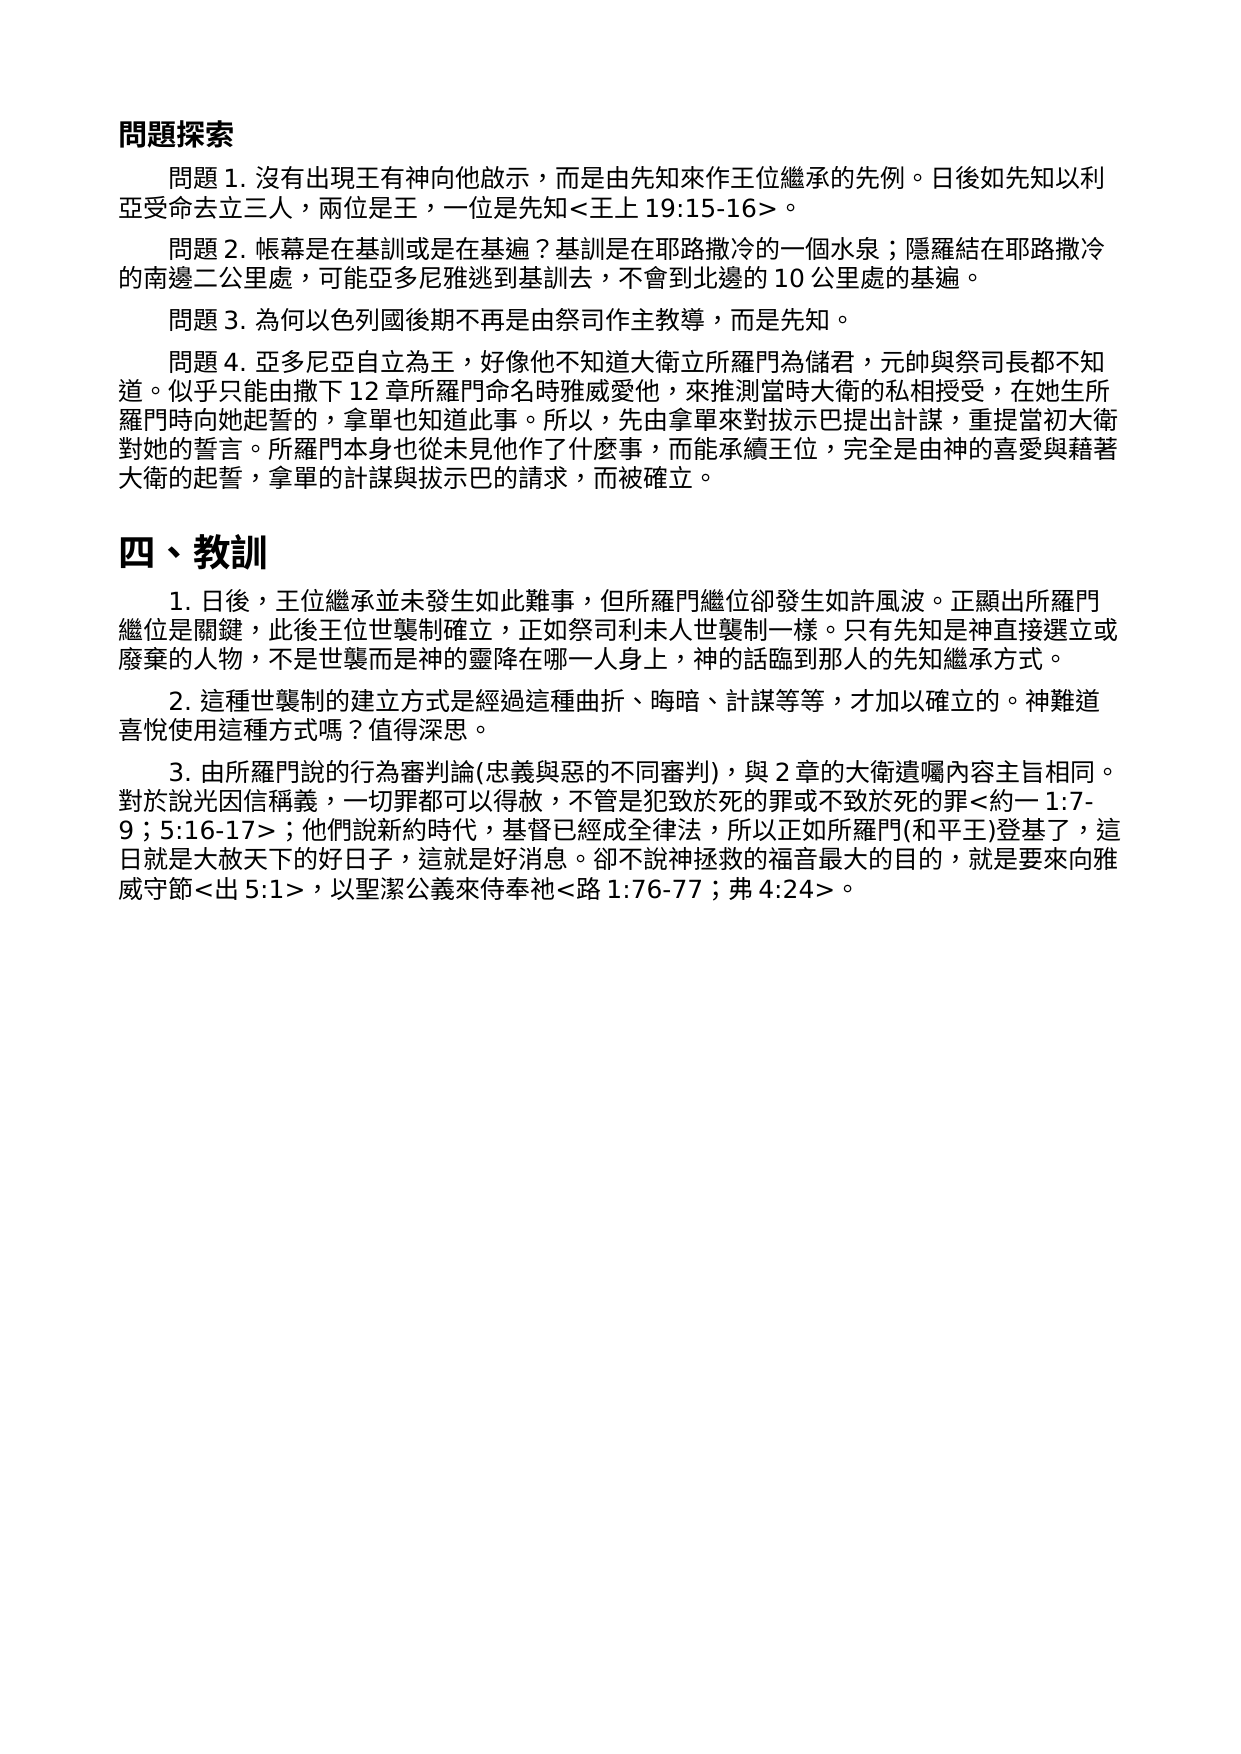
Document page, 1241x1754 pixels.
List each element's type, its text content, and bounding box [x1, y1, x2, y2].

text 問題1. 沒有出現王有神向他啟示，而是由先知來作王位繼承的先例。日後如先知以利亞受命去立三人，兩位是王，一位是先知<王上19:15-16>。 [118, 164, 1122, 223]
text 2. 這種世襲制的建立方式是經過這種曲折、晦暗、計謀等等，才加以確立的。神難道喜悅使用這種方式嗎？值得深思。 [118, 687, 1122, 746]
subtitle 問題探索 [118, 118, 1122, 152]
text 1. 日後，王位繼承並未發生如此難事，但所羅門繼位卻發生如許風波。正顯出所羅門繼位是關鍵，此後王位世襲制確立，正如祭司利未人世襲制一樣。只有先知是神直接選立或廢棄的人物，不是世襲而是神的靈降在哪一人身上，神的話臨到那人的先知繼承方式。 [118, 587, 1122, 675]
text 問題3. 為何以色列國後期不再是由祭司作主教導，而是先知。 [118, 306, 1122, 335]
text 3. 由所羅門說的行為審判論(忠義與惡的不同審判)，與2章的大衛遺囑內容主旨相同。對於說光因信稱義，一切罪都可以得赦，不管是犯致於死的罪或不致於死的罪<約一1:7-9；5:16-17>；他們說新約時代，基督已經成全律法，所以正如所羅門(和平王)登基了，這日就是大赦天下的好日子，這就是好消息。卻不說神拯救的福音最大的目的，就是要來向雅威守節<出5:1>，以聖潔公義來侍奉祂<路1:76-77；弗4:24>。 [118, 758, 1122, 904]
text 問題2. 帳幕是在基訓或是在基遍？基訓是在耶路撒冷的一個水泉；隱羅結在耶路撒冷的南邊二公里處，可能亞多尼雅逃到基訓去，不會到北邊的10公里處的基遍。 [118, 235, 1122, 294]
subtitle 四、教訓 [118, 531, 1122, 575]
text 問題4. 亞多尼亞自立為王，好像他不知道大衛立所羅門為儲君，元帥與祭司長都不知道。似乎只能由撒下12章所羅門命名時雅威愛他，來推測當時大衛的私相授受，在她生所羅門時向她起誓的，拿單也知道此事。所以，先由拿單來對拔示巴提出計謀，重提當初大衛對她的誓言。所羅門本身也從未見他作了什麼事，而能承續王位，完全是由神的喜愛與藉著大衛的起誓，拿單的計謀與拔示巴的請求，而被確立。 [118, 348, 1122, 494]
